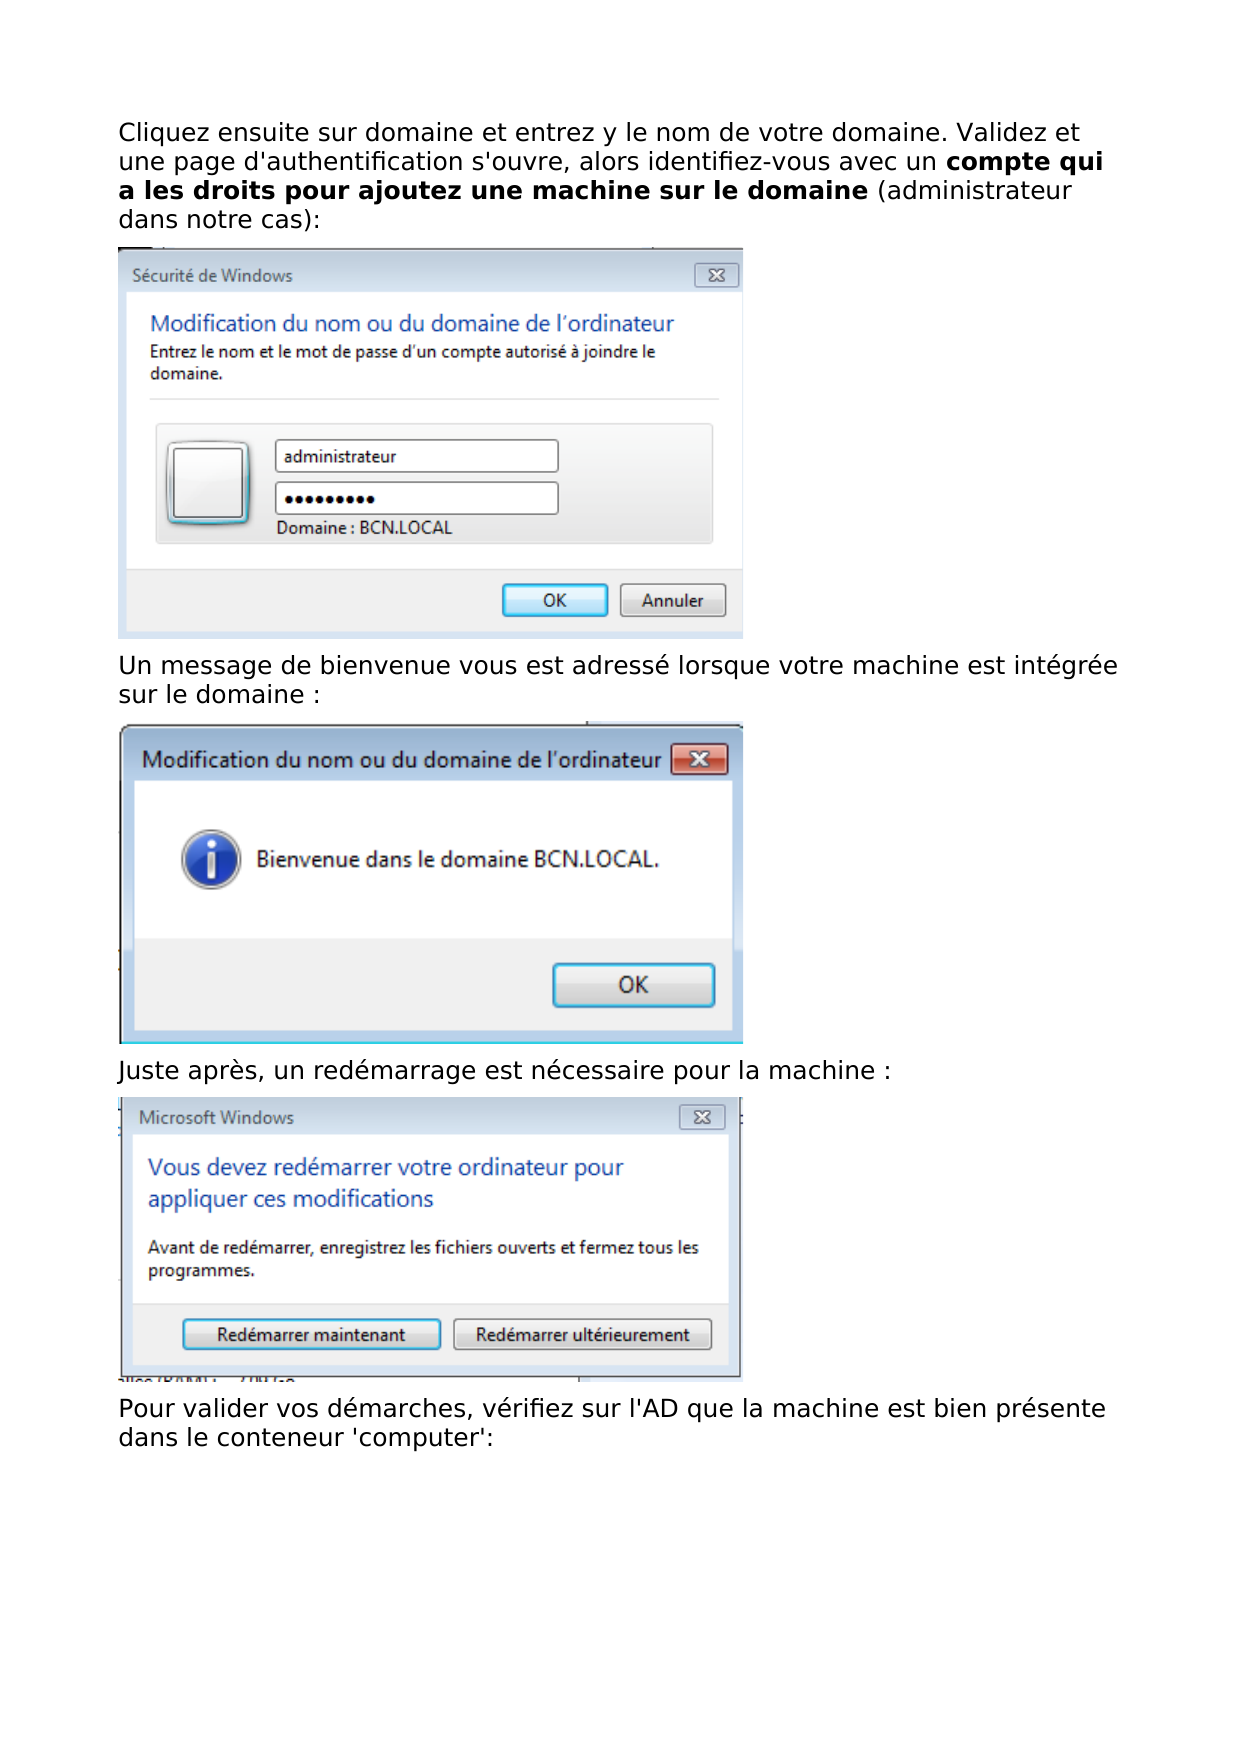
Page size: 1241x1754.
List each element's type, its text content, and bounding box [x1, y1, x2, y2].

picture [118, 1097, 744, 1382]
text Juste après, un redémarrage est nécessaire pour la machine : [118, 1056, 1122, 1085]
picture [118, 247, 744, 639]
text Cliquez ensuite sur domaine et entrez y le nom de votre domaine. Validez et une page d'authentification s'ouvre, alors identifiez-vous avec un compte qui a les droits pour ajoutez une machine sur le domaine (administrateur dans notre cas): [118, 118, 1122, 235]
text Un message de bienvenue vous est adressé lorsque votre machine est intégrée sur le domaine : [118, 651, 1122, 709]
picture [118, 721, 744, 1044]
text Pour valider vos démarches, vérifiez sur l'AD que la machine est bien présente dans le conteneur 'computer': [118, 1394, 1122, 1452]
